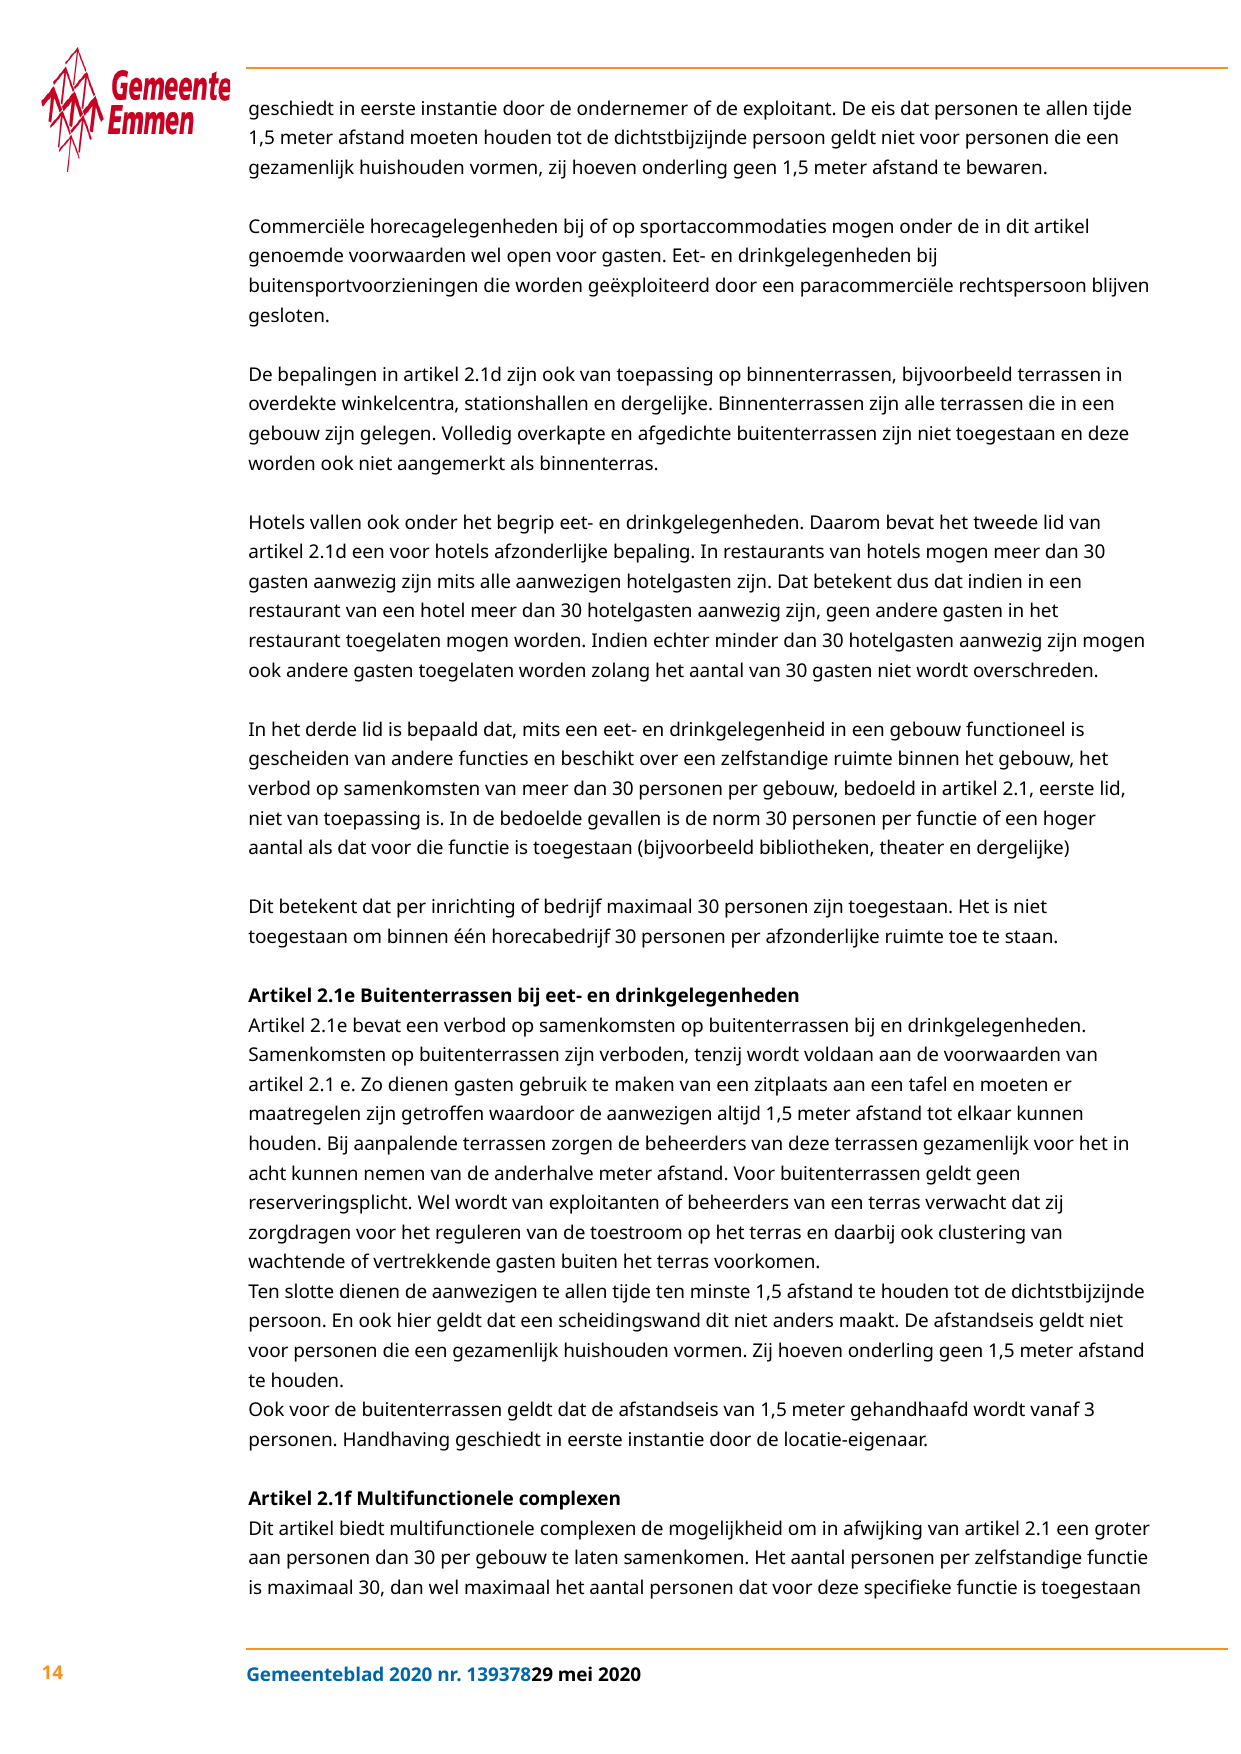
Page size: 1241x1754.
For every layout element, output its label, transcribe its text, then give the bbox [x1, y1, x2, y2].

text Dit betekent dat per inrichting of bedrijf maximaal 30 personen zijn toegestaan. Het is niet toegestaan om binnen één horecabedrijf 30 personen per afzonderlijke ruimte toe te staan. [248, 893, 1152, 949]
text Dit artikel biedt multifunctionele complexen de mogelijkheid om in afwijking van artikel 2.1 een groter aan personen dan 30 per gebouw te laten samenkomen. Het aantal personen per zelfstandige functie is maximaal 30, dan wel maximaal het aantal personen dat voor deze specifieke functie is toegestaan [248, 1515, 1152, 1600]
text Commerciële horecagelegenheden bij of op sportaccommodaties mogen onder de in dit artikel genoemde voorwaarden wel open voor gasten. Eet- en drinkgelegenheden bij buitensportvoorzieningen die worden geëxploiteerd door een paracommerciële rechtspersoon blijven gesloten. [248, 213, 1152, 328]
text Ten slotte dienen de aanwezigen te allen tijde ten minste 1,5 afstand te houden tot de dichtstbijzijnde persoon. En ook hier geldt dat een scheidingswand dit niet anders maakt. De afstandseis geldt niet voor personen die een gezamenlijk huishouden vormen. Zij hoeven onderling geen 1,5 meter afstand te houden. [248, 1278, 1152, 1393]
text Artikel 2.1f Multifunctionele complexen [248, 1485, 1152, 1511]
text In het derde lid is bepaald dat, mits een eet- en drinkgelegenheid in een gebouw functioneel is gescheiden van andere functies en beschikt over een zelfstandige ruimte binnen het gebouw, het verbod op samenkomsten van meer dan 30 personen per gebouw, bedoeld in artikel 2.1, eerste lid, niet van toepassing is. In de bedoelde gevallen is de norm 30 personen per functie of een hoger aantal als dat voor die functie is toegestaan (bijvoorbeeld bibliotheken, theater en dergelijke) [248, 716, 1152, 860]
text De bepalingen in artikel 2.1d zijn ook van toepassing op binnenterrassen, bijvoorbeeld terrassen in overdekte winkelcentra, stationshallen en dergelijke. Binnenterrassen zijn alle terrassen die in een gebouw zijn gelegen. Volledig overkapte en afgedichte buitenterrassen zijn niet toegestaan en deze worden ook niet aangemerkt als binnenterras. [248, 361, 1152, 476]
text Artikel 2.1e bevat een verbod op samenkomsten op buitenterrassen bij en drinkgelegenheden. Samenkomsten op buitenterrassen zijn verboden, tenzij wordt voldaan aan de voorwaarden van artikel 2.1 e. Zo dienen gasten gebruik te maken van een zitplaats aan een tafel en moeten er maatregelen zijn getroffen waardoor de aanwezigen altijd 1,5 meter afstand tot elkaar kunnen houden. Bij aanpalende terrassen zorgen de beheerders van deze terrassen gezamenlijk voor het in acht kunnen nemen van de anderhalve meter afstand. Voor buitenterrassen geldt geen reserveringsplicht. Wel wordt van exploitanten of beheerders van een terras verwacht dat zij zorgdragen voor het reguleren van de toestroom op het terras en daarbij ook clustering van wachtende of vertrekkende gasten buiten het terras voorkomen. [248, 1012, 1152, 1274]
text Hotels vallen ook onder het begrip eet- en drinkgelegenheden. Daarom bevat het tweede lid van artikel 2.1d een voor hotels afzonderlijke bepaling. In restaurants van hotels mogen meer dan 30 gasten aanwezig zijn mits alle aanwezigen hotelgasten zijn. Dat betekent dus dat indien in een restaurant van een hotel meer dan 30 hotelgasten aanwezig zijn, geen andere gasten in het restaurant toegelaten mogen worden. Indien echter minder dan 30 hotelgasten aanwezig zijn mogen ook andere gasten toegelaten worden zolang het aantal van 30 gasten niet wordt overschreden. [248, 509, 1152, 683]
text geschiedt in eerste instantie door de ondernemer of de exploitant. De eis dat personen te allen tijde 1,5 meter afstand moeten houden tot de dichtstbijzijnde persoon geldt niet voor personen die een gezamenlijk huishouden vormen, zij hoeven onderling geen 1,5 meter afstand te bewaren. [248, 95, 1152, 180]
text Ook voor de buitenterrassen geldt dat de afstandseis van 1,5 meter gehandhaafd wordt vanaf 3 personen. Handhaving geschiedt in eerste instantie door de locatie-eigenaar. [248, 1396, 1152, 1452]
picture [41, 47, 231, 172]
text Artikel 2.1e Buitenterrassen bij eet- en drinkgelegenheden [248, 982, 1152, 1008]
